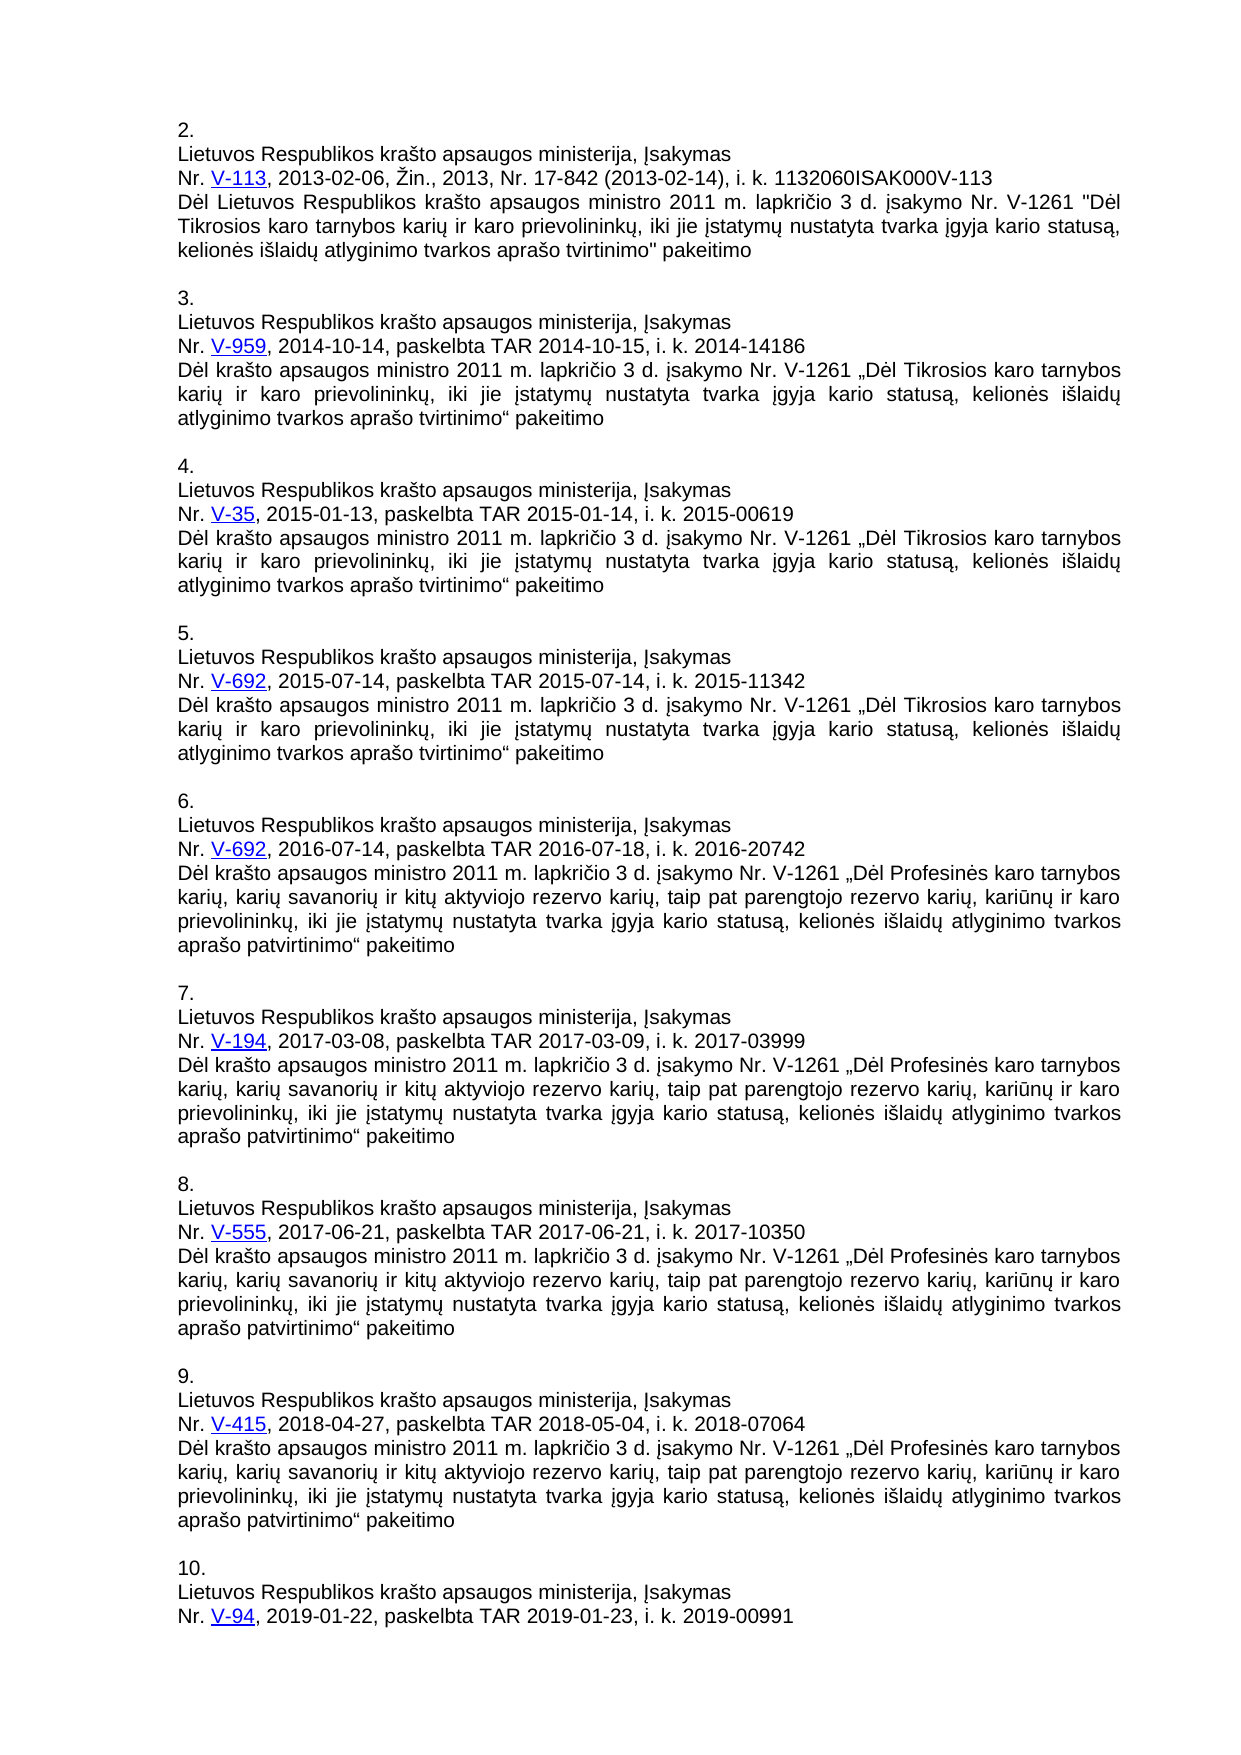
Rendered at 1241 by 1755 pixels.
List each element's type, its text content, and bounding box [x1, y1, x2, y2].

text 2. [177, 118, 1122, 142]
text Dėl Lietuvos Respublikos krašto apsaugos ministro 2011 m. lapkričio 3 d. įsakymo Nr. V-1261 "Dėl Tikrosios karo tarnybos karių ir karo prievolininkų, iki jie įstatymų nustatyta tvarka įgyja kario statusą, kelionės išlaidų atlyginimo tvarkos aprašo tvirtinimo" pakeitimo [177, 190, 1122, 262]
text Dėl krašto apsaugos ministro 2011 m. lapkričio 3 d. įsakymo Nr. V-1261 „Dėl Profesinės karo tarnybos karių, karių savanorių ir kitų aktyviojo rezervo karių, taip pat parengtojo rezervo karių, kariūnų ir karo prievolininkų, iki jie įstatymų nustatyta tvarka įgyja kario statusą, kelionės išlaidų atlyginimo tvarkos aprašo patvirtinimo“ pakeitimo [177, 861, 1122, 957]
text Lietuvos Respublikos krašto apsaugos ministerija, Įsakymas [177, 477, 1122, 501]
text Nr. V-692, 2015-07-14, paskelbta TAR 2015-07-14, i. k. 2015-11342 [177, 669, 1122, 693]
text 8. [177, 1172, 1122, 1196]
text Lietuvos Respublikos krašto apsaugos ministerija, Įsakymas [177, 1579, 1122, 1603]
text Lietuvos Respublikos krašto apsaugos ministerija, Įsakymas [177, 813, 1122, 837]
text Nr. V-94, 2019-01-22, paskelbta TAR 2019-01-23, i. k. 2019-00991 [177, 1603, 1122, 1627]
text Dėl krašto apsaugos ministro 2011 m. lapkričio 3 d. įsakymo Nr. V-1261 „Dėl Tikrosios karo tarnybos karių ir karo prievolininkų, iki jie įstatymų nustatyta tvarka įgyja kario statusą, kelionės išlaidų atlyginimo tvarkos aprašo tvirtinimo“ pakeitimo [177, 693, 1122, 765]
text Lietuvos Respublikos krašto apsaugos ministerija, Įsakymas [177, 142, 1122, 166]
text Dėl krašto apsaugos ministro 2011 m. lapkričio 3 d. įsakymo Nr. V-1261 „Dėl Tikrosios karo tarnybos karių ir karo prievolininkų, iki jie įstatymų nustatyta tvarka įgyja kario statusą, kelionės išlaidų atlyginimo tvarkos aprašo tvirtinimo“ pakeitimo [177, 358, 1122, 429]
text 6. [177, 789, 1122, 813]
text Nr. V-35, 2015-01-13, paskelbta TAR 2015-01-14, i. k. 2015-00619 [177, 501, 1122, 525]
text Dėl krašto apsaugos ministro 2011 m. lapkričio 3 d. įsakymo Nr. V-1261 „Dėl Profesinės karo tarnybos karių, karių savanorių ir kitų aktyviojo rezervo karių, taip pat parengtojo rezervo karių, kariūnų ir karo prievolininkų, iki jie įstatymų nustatyta tvarka įgyja kario statusą, kelionės išlaidų atlyginimo tvarkos aprašo patvirtinimo“ pakeitimo [177, 1052, 1122, 1148]
text 9. [177, 1364, 1122, 1388]
text Nr. V-113, 2013-02-06, Žin., 2013, Nr. 17-842 (2013-02-14), i. k. 1132060ISAK000V-113 [177, 166, 1122, 190]
text Nr. V-555, 2017-06-21, paskelbta TAR 2017-06-21, i. k. 2017-10350 [177, 1220, 1122, 1244]
text Nr. V-194, 2017-03-08, paskelbta TAR 2017-03-09, i. k. 2017-03999 [177, 1028, 1122, 1052]
text 7. [177, 981, 1122, 1004]
text Nr. V-415, 2018-04-27, paskelbta TAR 2018-05-04, i. k. 2018-07064 [177, 1412, 1122, 1436]
text 10. [177, 1556, 1122, 1579]
text Dėl krašto apsaugos ministro 2011 m. lapkričio 3 d. įsakymo Nr. V-1261 „Dėl Profesinės karo tarnybos karių, karių savanorių ir kitų aktyviojo rezervo karių, taip pat parengtojo rezervo karių, kariūnų ir karo prievolininkų, iki jie įstatymų nustatyta tvarka įgyja kario statusą, kelionės išlaidų atlyginimo tvarkos aprašo patvirtinimo“ pakeitimo [177, 1436, 1122, 1532]
text Lietuvos Respublikos krašto apsaugos ministerija, Įsakymas [177, 1196, 1122, 1220]
text 5. [177, 621, 1122, 645]
text Nr. V-692, 2016-07-14, paskelbta TAR 2016-07-18, i. k. 2016-20742 [177, 837, 1122, 861]
text Nr. V-959, 2014-10-14, paskelbta TAR 2014-10-15, i. k. 2014-14186 [177, 334, 1122, 358]
text Dėl krašto apsaugos ministro 2011 m. lapkričio 3 d. įsakymo Nr. V-1261 „Dėl Tikrosios karo tarnybos karių ir karo prievolininkų, iki jie įstatymų nustatyta tvarka įgyja kario statusą, kelionės išlaidų atlyginimo tvarkos aprašo tvirtinimo“ pakeitimo [177, 525, 1122, 597]
text Lietuvos Respublikos krašto apsaugos ministerija, Įsakymas [177, 310, 1122, 334]
text Lietuvos Respublikos krašto apsaugos ministerija, Įsakymas [177, 1004, 1122, 1028]
text 3. [177, 286, 1122, 310]
text Dėl krašto apsaugos ministro 2011 m. lapkričio 3 d. įsakymo Nr. V-1261 „Dėl Profesinės karo tarnybos karių, karių savanorių ir kitų aktyviojo rezervo karių, taip pat parengtojo rezervo karių, kariūnų ir karo prievolininkų, iki jie įstatymų nustatyta tvarka įgyja kario statusą, kelionės išlaidų atlyginimo tvarkos aprašo patvirtinimo“ pakeitimo [177, 1244, 1122, 1340]
text 4. [177, 453, 1122, 477]
text Lietuvos Respublikos krašto apsaugos ministerija, Įsakymas [177, 1388, 1122, 1412]
text Lietuvos Respublikos krašto apsaugos ministerija, Įsakymas [177, 645, 1122, 669]
